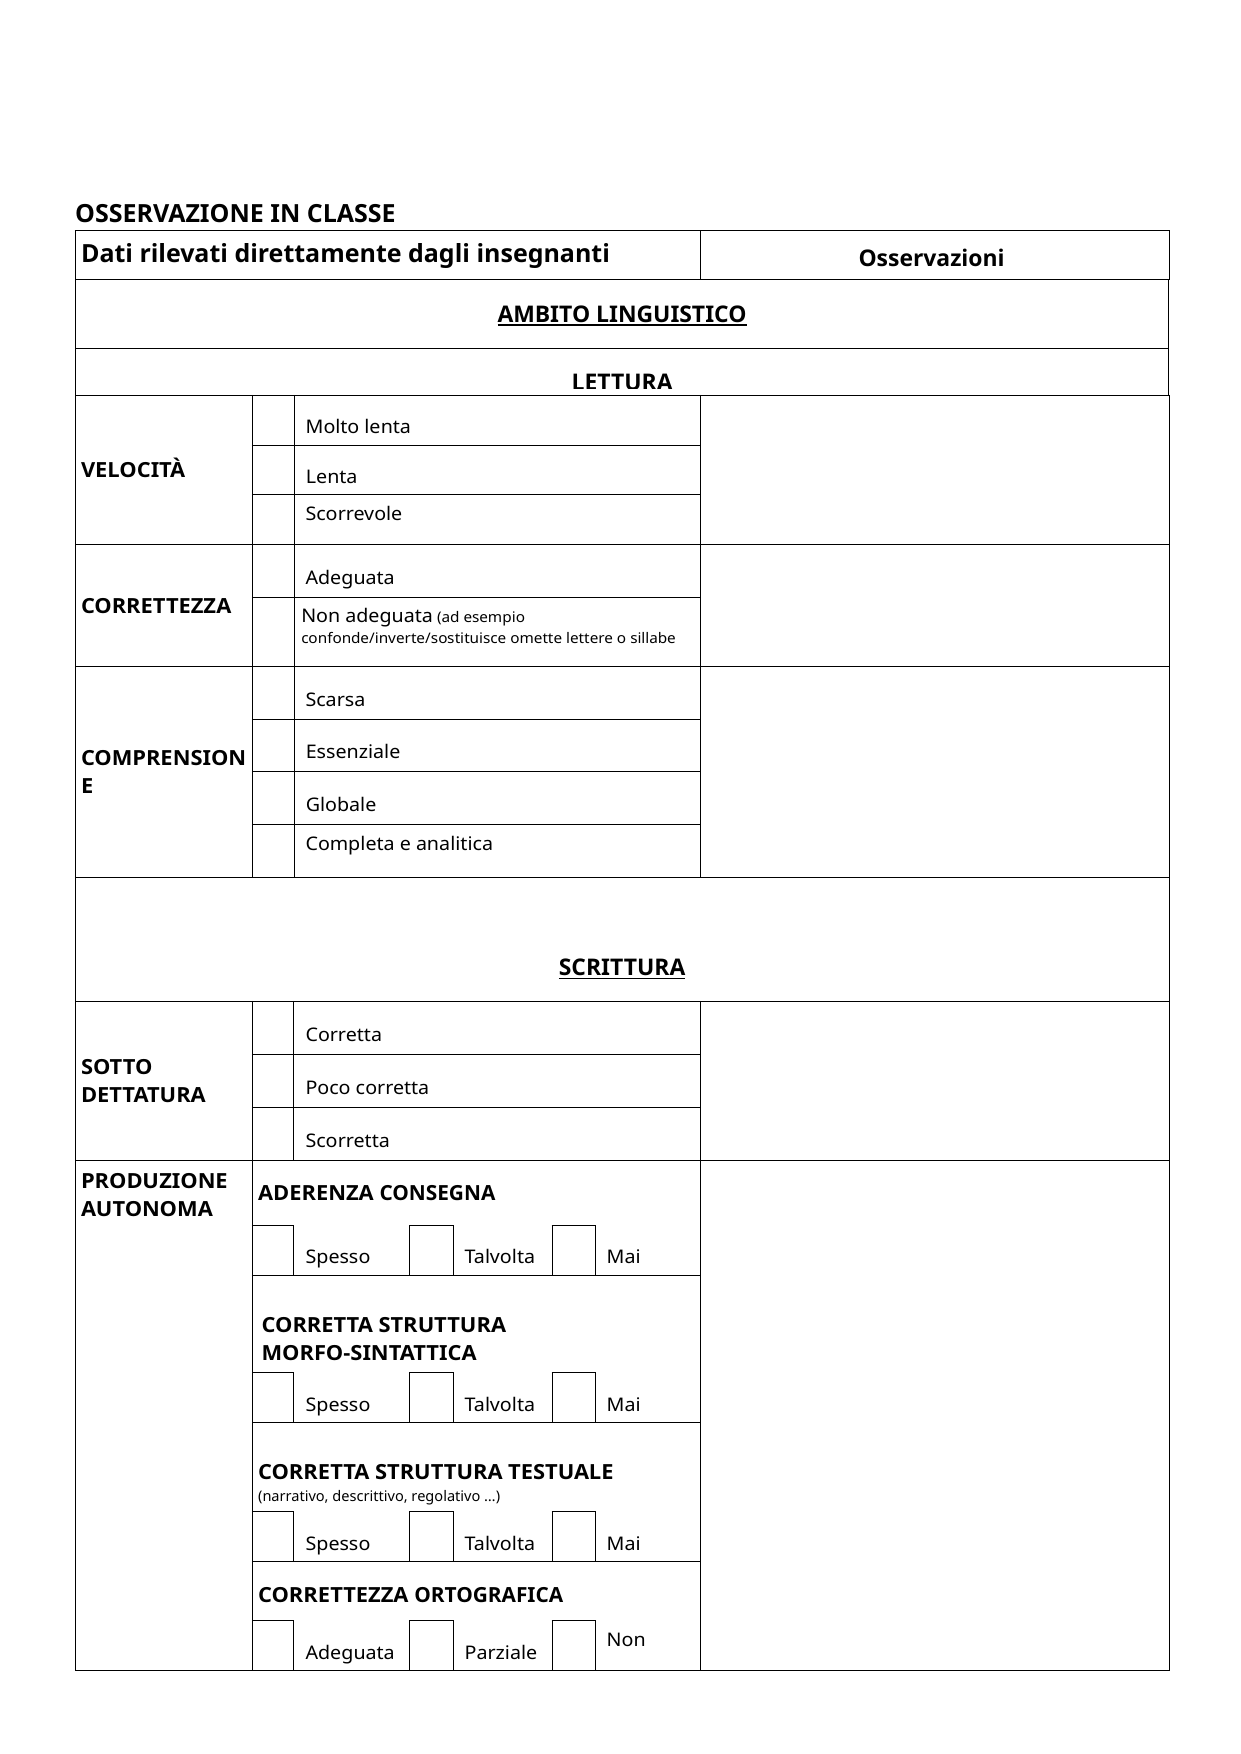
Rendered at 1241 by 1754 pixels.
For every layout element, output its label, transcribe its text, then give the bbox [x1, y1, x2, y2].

table_header Dati rilevati direttamente dagli insegnanti [76, 231, 700, 279]
table_cell [253, 1373, 293, 1422]
table_cell Scorrevole [295, 495, 700, 544]
table_header Osservazioni [701, 231, 1169, 279]
table_cell [253, 1512, 293, 1561]
table_cell Adeguata [295, 545, 700, 597]
table_cell VELOCITÀ [76, 396, 252, 544]
table_cell Talvolta [454, 1511, 552, 1561]
table_cell Scorretta [294, 1108, 700, 1159]
table_cell [701, 1161, 1169, 1670]
table_cell [553, 1373, 595, 1422]
table_cell LETTURA [76, 349, 1168, 395]
table_cell Talvolta [454, 1372, 552, 1422]
table_cell [253, 598, 294, 666]
table_cell [553, 1512, 595, 1561]
text OSSERVAZIONE IN CLASSE [75, 196, 1165, 230]
table_cell Adeguata [294, 1620, 409, 1670]
table_cell Molto lenta [295, 396, 700, 445]
table_cell [253, 1226, 293, 1275]
table_cell [253, 1055, 293, 1107]
table_cell SOTTO DETTATURA [76, 1002, 252, 1159]
table_cell CORRETTEZZA [76, 545, 252, 666]
table_cell Completa e analitica [295, 825, 700, 877]
table_cell [701, 396, 1169, 544]
table_cell [410, 1621, 453, 1670]
table_cell [253, 1621, 293, 1670]
table_cell Globale [295, 772, 700, 824]
table_cell [253, 495, 294, 544]
table_cell Non [596, 1620, 700, 1670]
table_cell Parziale [454, 1620, 552, 1670]
table_cell Mai [596, 1511, 700, 1561]
table_cell [410, 1512, 453, 1561]
table_cell [253, 667, 294, 719]
table_cell [253, 1108, 293, 1159]
table_cell Poco corretta [294, 1055, 700, 1107]
table_cell Scarsa [295, 667, 700, 719]
table_cell Mai [596, 1372, 700, 1422]
table_cell CORRETTA STRUTTURA MORFO-SINTATTICA [253, 1276, 700, 1372]
table_cell Lenta [295, 446, 700, 494]
table_cell Non adeguata (ad esempio confonde/inverte/sostituisce omette lettere o sillabe [295, 598, 700, 666]
table_cell Spesso [294, 1511, 409, 1561]
table_cell [410, 1226, 453, 1275]
table_cell [253, 825, 294, 877]
table_cell [701, 667, 1169, 877]
table_cell [253, 720, 294, 771]
table_cell [553, 1226, 595, 1275]
table_cell Mai [596, 1225, 700, 1275]
table_cell CORRETTEZZA ORTOGRAFICA [253, 1562, 700, 1620]
table_cell [553, 1621, 595, 1670]
table_cell Spesso [294, 1225, 409, 1275]
table_cell [253, 1002, 293, 1054]
table_cell Spesso [294, 1372, 409, 1422]
table_cell [701, 545, 1169, 666]
table_cell PRODUZIONE AUTONOMA [76, 1161, 252, 1670]
table_cell Corretta [294, 1002, 700, 1054]
table_cell COMPRENSIONE [76, 667, 252, 877]
table_cell [701, 1002, 1169, 1159]
table_cell [253, 772, 294, 824]
table_cell CORRETTA STRUTTURA TESTUALE (narrativo, descrittivo, regolativo …) [253, 1423, 700, 1511]
table_cell Talvolta [454, 1225, 552, 1275]
table_cell Essenziale [295, 720, 700, 771]
table_cell [253, 545, 294, 597]
table_cell [253, 396, 294, 445]
table_cell [410, 1373, 453, 1422]
table_cell [253, 446, 294, 494]
table_cell ADERENZA CONSEGNA [253, 1161, 700, 1225]
table_cell SCRITTURA [76, 878, 1169, 1001]
table_cell AMBITO LINGUISTICO [76, 280, 1168, 347]
